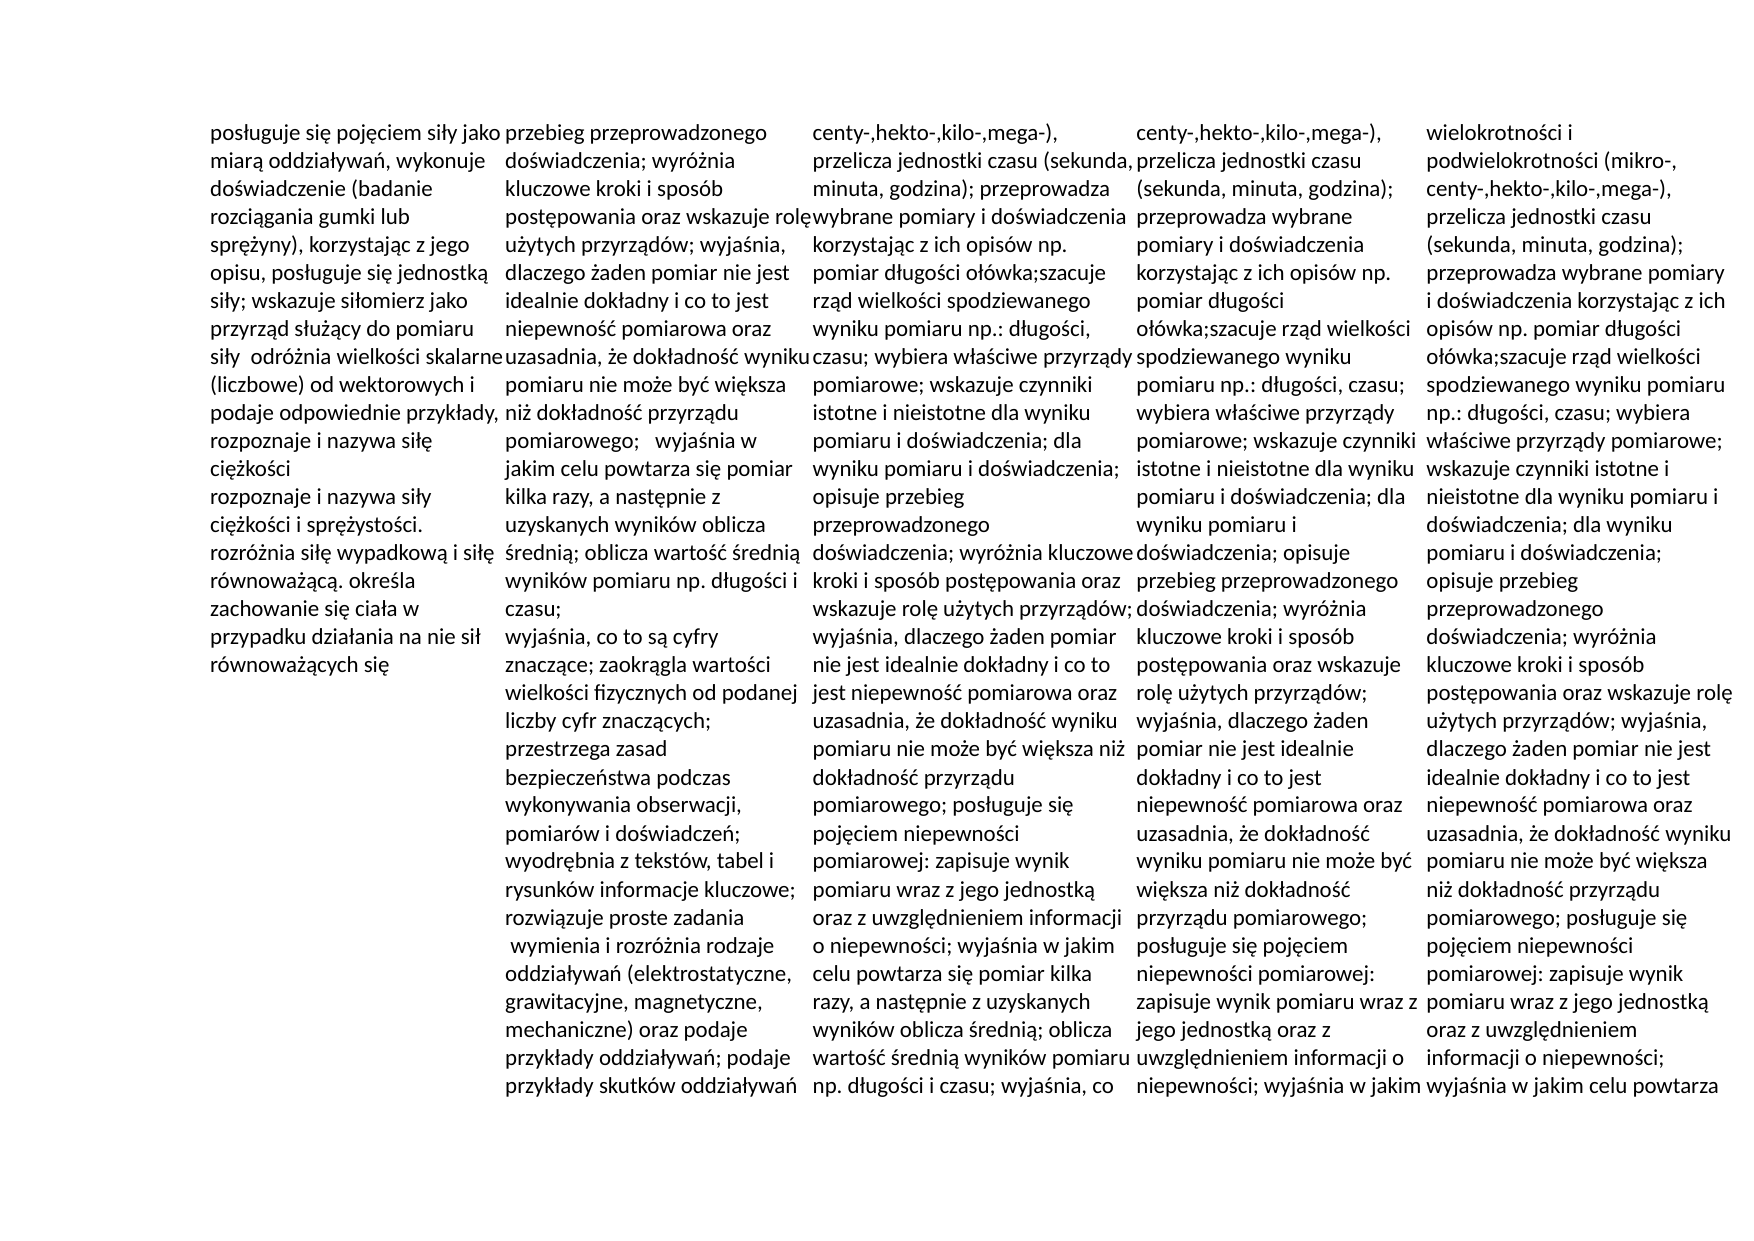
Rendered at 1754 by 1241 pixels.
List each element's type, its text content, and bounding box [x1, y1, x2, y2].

table_cell centy-,hekto-,kilo-,mega-), przelicza jednostki czasu (sekunda, minuta, godzina); przeprowadza wybrane pomiary i doświadczenia korzystając z ich opisów np. pomiar długości ołówka;szacuje rząd wielkości spodziewanego wyniku pomiaru np.: długości, czasu; wybiera właściwe przyrządy pomiarowe; wskazuje czynniki istotne i nieistotne dla wyniku pomiaru i doświadczenia; dla wyniku pomiaru i doświadczenia; opisuje przebieg przeprowadzonego doświadczenia; wyróżnia kluczowe kroki i sposób postępowania oraz wskazuje rolę użytych przyrządów; wyjaśnia, dlaczego żaden pomiar nie jest idealnie dokładny i co to jest niepewność pomiarowa oraz uzasadnia, że dokładność wyniku pomiaru nie może być większa niż dokładność przyrządu pomiarowego; posługuje się pojęciem niepewności pomiarowej: zapisuje wynik pomiaru wraz z jego jednostką oraz z uwzględnieniem informacji o niepewności; wyjaśnia w jakim celu powtarza się pomiar kilka razy, a następnie z uzyskanych wyników oblicza średnią; oblicza wartość średnią wyników pomiaru np. długości i czasu; wyjaśnia, co [813, 118, 1136, 1099]
table_cell [33, 118, 210, 1099]
table_cell przebieg przeprowadzonego doświadczenia; wyróżnia kluczowe kroki i sposób postępowania oraz wskazuje rolę użytych przyrządów; wyjaśnia, dlaczego żaden pomiar nie jest idealnie dokładny i co to jest niepewność pomiarowa oraz uzasadnia, że dokładność wyniku pomiaru nie może być większa niż dokładność przyrządu pomiarowego; wyjaśnia w jakim celu powtarza się pomiar kilka razy, a następnie z uzyskanych wyników oblicza średnią; oblicza wartość średnią wyników pomiaru np. długości i czasu; wyjaśnia, co to są cyfry znaczące; zaokrągla wartości wielkości fizycznych od podanej liczby cyfr znaczących; przestrzega zasad bezpieczeństwa podczas wykonywania obserwacji, pomiarów i doświadczeń; wyodrębnia z tekstów, tabel i rysunków informacje kluczowe; rozwiązuje proste zadania wymienia i rozróżnia rodzaje oddziaływań (elektrostatyczne, grawitacyjne, magnetyczne, mechaniczne) oraz podaje przykłady oddziaływań; podaje przykłady skutków oddziaływań [505, 118, 812, 1099]
table_cell wielokrotności i podwielokrotności (mikro-, centy-,hekto-,kilo-,mega-), przelicza jednostki czasu (sekunda, minuta, godzina); przeprowadza wybrane pomiary i doświadczenia korzystając z ich opisów np. pomiar długości ołówka;szacuje rząd wielkości spodziewanego wyniku pomiaru np.: długości, czasu; wybiera właściwe przyrządy pomiarowe; wskazuje czynniki istotne i nieistotne dla wyniku pomiaru i doświadczenia; dla wyniku pomiaru i doświadczenia; opisuje przebieg przeprowadzonego doświadczenia; wyróżnia kluczowe kroki i sposób postępowania oraz wskazuje rolę użytych przyrządów; wyjaśnia, dlaczego żaden pomiar nie jest idealnie dokładny i co to jest niepewność pomiarowa oraz uzasadnia, że dokładność wyniku pomiaru nie może być większa niż dokładność przyrządu pomiarowego; posługuje się pojęciem niepewności pomiarowej: zapisuje wynik pomiaru wraz z jego jednostką oraz z uwzględnieniem informacji o niepewności; wyjaśnia w jakim celu powtarza [1426, 118, 1734, 1099]
table_cell posługuje się pojęciem siły jako miarą oddziaływań, wykonuje doświadczenie (badanie rozciągania gumki lub sprężyny), korzystając z jego opisu, posługuje się jednostką siły; wskazuje siłomierz jako przyrząd służący do pomiaru siły odróżnia wielkości skalarne (liczbowe) od wektorowych i podaje odpowiednie przykłady, rozpoznaje i nazywa siłę ciężkości rozpoznaje i nazywa siły ciężkości i sprężystości. rozróżnia siłę wypadkową i siłę równoważącą. określa zachowanie się ciała w przypadku działania na nie sił równoważących się [210, 118, 505, 1099]
table_cell centy-,hekto-,kilo-,mega-), przelicza jednostki czasu (sekunda, minuta, godzina); przeprowadza wybrane pomiary i doświadczenia korzystając z ich opisów np. pomiar długości ołówka;szacuje rząd wielkości spodziewanego wyniku pomiaru np.: długości, czasu; wybiera właściwe przyrządy pomiarowe; wskazuje czynniki istotne i nieistotne dla wyniku pomiaru i doświadczenia; dla wyniku pomiaru i doświadczenia; opisuje przebieg przeprowadzonego doświadczenia; wyróżnia kluczowe kroki i sposób postępowania oraz wskazuje rolę użytych przyrządów; wyjaśnia, dlaczego żaden pomiar nie jest idealnie dokładny i co to jest niepewność pomiarowa oraz uzasadnia, że dokładność wyniku pomiaru nie może być większa niż dokładność przyrządu pomiarowego; posługuje się pojęciem niepewności pomiarowej: zapisuje wynik pomiaru wraz z jego jednostką oraz z uwzględnieniem informacji o niepewności; wyjaśnia w jakim [1136, 118, 1426, 1099]
